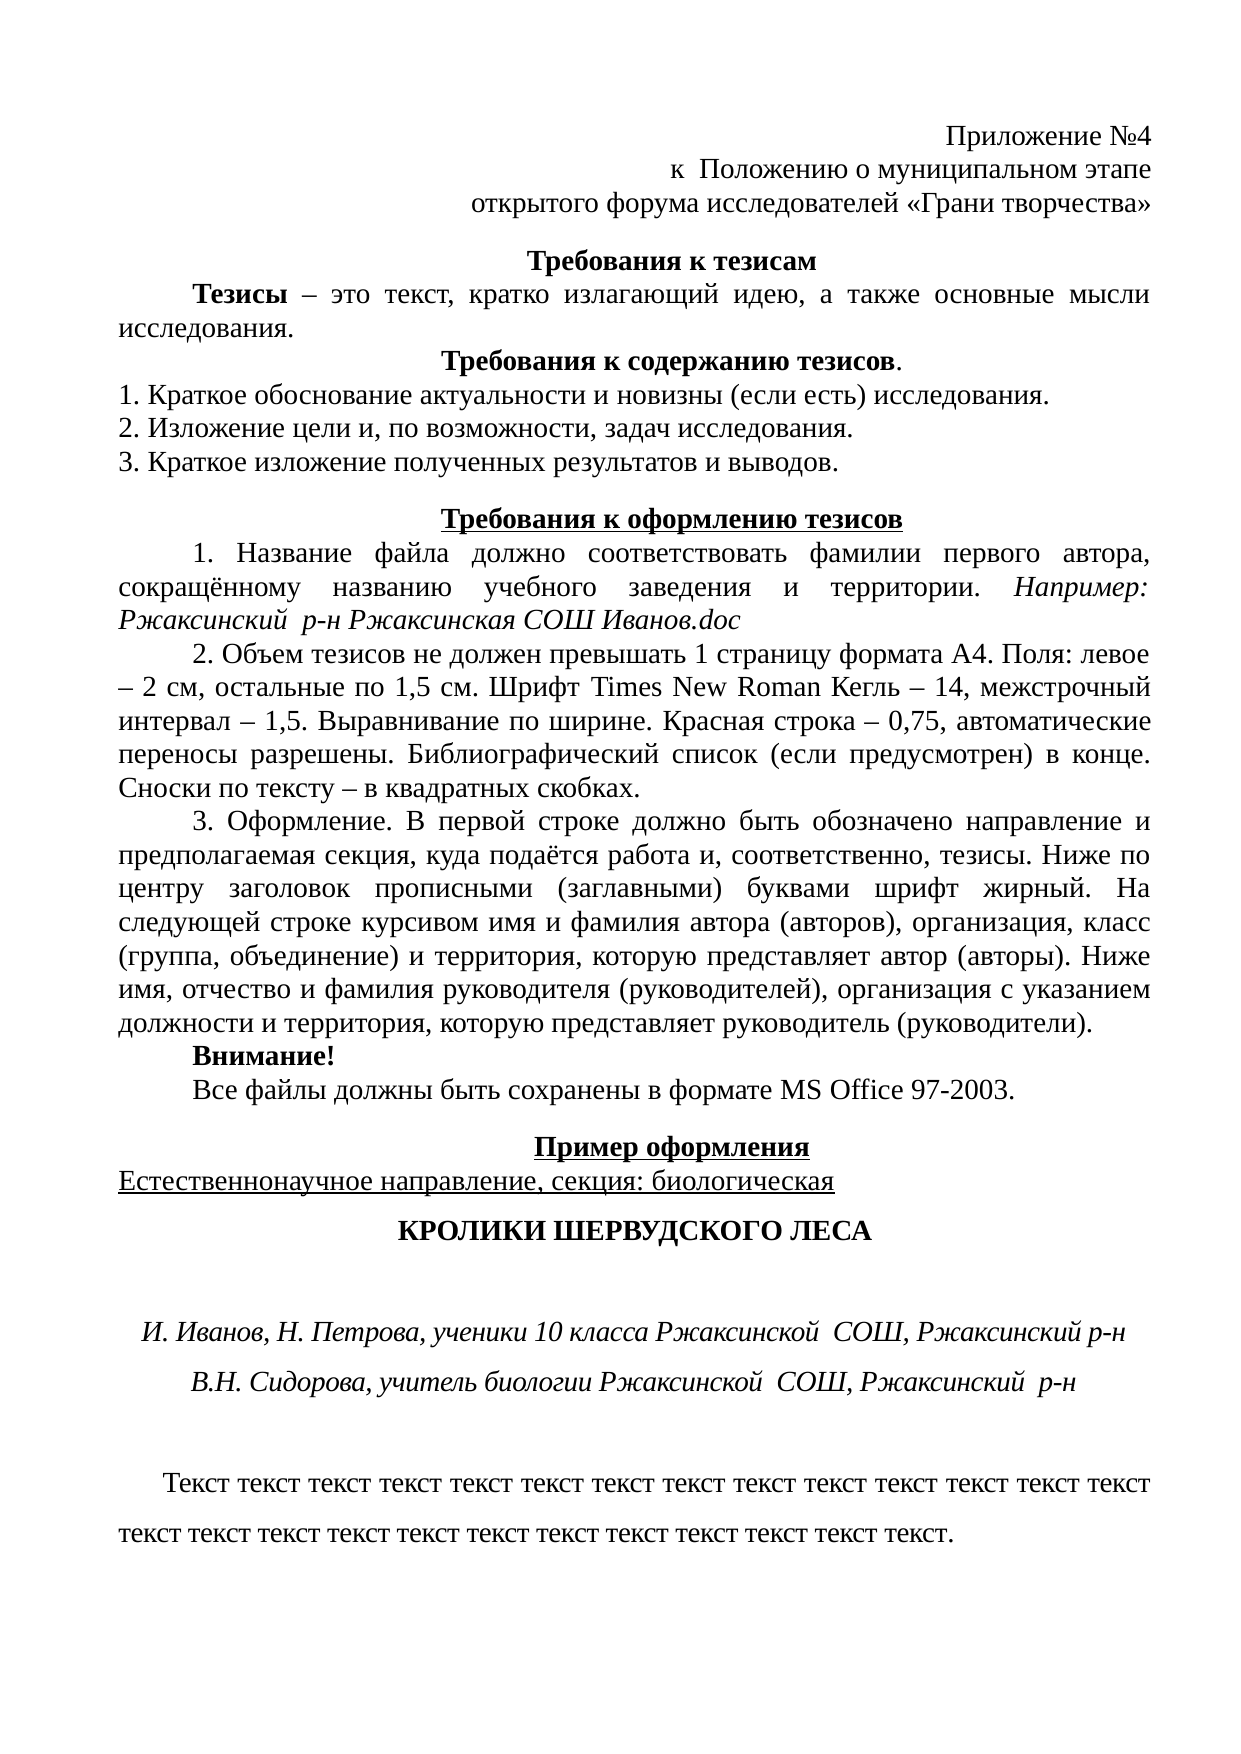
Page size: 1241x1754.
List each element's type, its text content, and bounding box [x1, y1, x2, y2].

text Текст текст текст текст текст текст текст текст текст текст текст текст текст текст текст текст текст текст текст текст текст текст текст текст текст текст. [118, 1465, 1152, 1549]
text Тезисы – это текст, кратко излагающий идею, а также основные мысли исследования. [118, 276, 1152, 343]
text 3. Краткое изложение полученных результатов и выводов. [118, 444, 1152, 478]
text Требования к оформлению тезисов [118, 502, 1152, 535]
text 2. Изложение цели и, по возможности, задач исследования. [118, 411, 1152, 444]
text 3. Оформление. В первой строке должно быть обозначено направление и предполагаемая секция, куда подаётся работа и, соответственно, тезисы. Ниже по центру заголовок прописными (заглавными) буквами шрифт жирный. На следующей строке курсивом имя и фамилия автора (авторов), организация, класс (группа, объединение) и территория, которую представляет автор (авторы). Ниже имя, отчество и фамилия руководителя (руководителей), организация с указанием должности и территория, которую представляет руководитель (руководители). [118, 803, 1152, 1038]
text к Положению о муниципальном этапе открытого форума исследователей «Грани творчества» [118, 152, 1152, 219]
text 2. Объем тезисов не должен превышать 1 страницу формата А4. Поля: левое – 2 см, остальные по 1,5 см. Шрифт Times New Roman Кегль – 14, межстрочный интервал – 1,5. Выравнивание по ширине. Красная строка – 0,75, автоматические переносы разрешены. Библиографический список (если предусмотрен) в конце. Сноски по тексту – в квадратных скобках. [118, 636, 1152, 803]
text Естественнонаучное направление, секция: биологическая [118, 1163, 1152, 1197]
text 1. Название файла должно соответствовать фамилии первого автора, сокращённому названию учебного заведения и территории. Например: Ржаксинский р-н Ржаксинская СОШ Иванов.doc [118, 535, 1152, 636]
text Требования к содержанию тезисов. [118, 343, 1152, 377]
text В.Н. Сидорова, учитель биологии Ржаксинской СОШ, Ржаксинский р-н [118, 1364, 1152, 1398]
text Внимание! [118, 1038, 1152, 1072]
text 1. Краткое обоснование актуальности и новизны (если есть) исследования. [118, 377, 1152, 411]
text Все файлы должны быть сохранены в формате MS Office 97-2003. [118, 1072, 1152, 1105]
text И. Иванов, Н. Петрова, ученики 10 класса Ржаксинской СОШ, Ржаксинский р-н [118, 1314, 1152, 1347]
text КРОЛИКИ ШЕРВУДСКОГО ЛЕСА [118, 1213, 1152, 1247]
text Пример оформления [118, 1129, 1152, 1163]
text Приложение №4 [118, 118, 1152, 152]
text Требования к тезисам [118, 243, 1152, 276]
